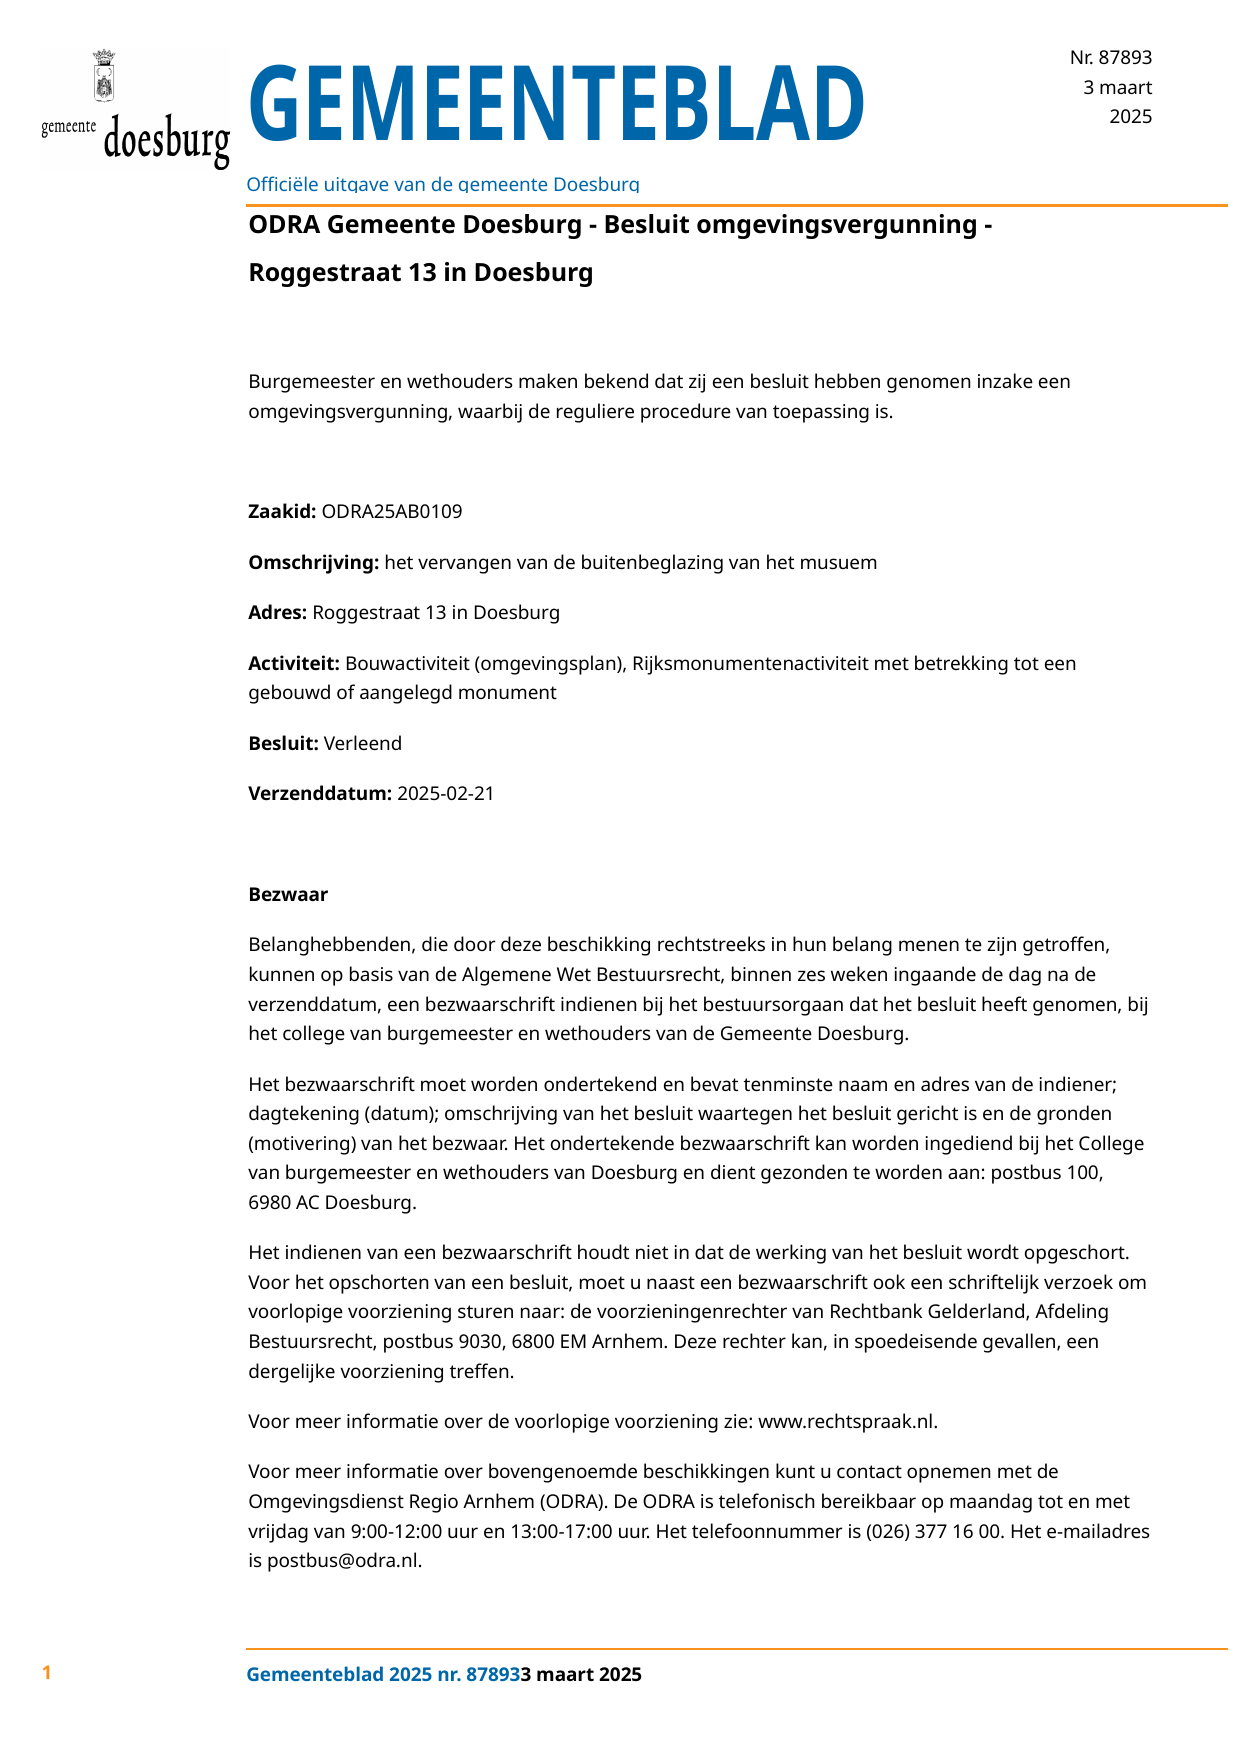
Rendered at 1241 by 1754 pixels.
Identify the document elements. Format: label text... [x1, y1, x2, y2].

text Bezwaar [248, 881, 1152, 907]
text Burgemeester en wethouders maken bekend dat zij een besluit hebben genomen inzake een omgevingsvergunning, waarbij de reguliere procedure van toepassing is. [248, 368, 1152, 424]
text Verzenddatum: 2025-02-21 [248, 780, 1152, 806]
text Voor meer informatie over de voorlopige voorziening zie: www.rechtspraak.nl. [248, 1408, 1152, 1434]
text Adres: Roggestraat 13 in Doesburg [248, 599, 1152, 625]
text Voor meer informatie over bovengenoemde beschikkingen kunt u contact opnemen met de Omgevingsdienst Regio Arnhem (ODRA). De ODRA is telefonisch bereikbaar op maandag tot en met vrijdag van 9:00-12:00 uur en 13:00-17:00 uur. Het telefoonnummer is (026) 377 16 00. Het e-mailadres is postbus@odra.nl. [248, 1459, 1152, 1573]
text Activiteit: Bouwactiviteit (omgevingsplan), Rijksmonumentenactiviteit met betrekking tot een gebouwd of aangelegd monument [248, 650, 1152, 705]
text Omschrijving: het vervangen van de buitenbeglazing van het musuem [248, 549, 1152, 575]
text Het indienen van een bezwaarschrift houdt niet in dat de werking van het besluit wordt opgeschort. Voor het opschorten van een besluit, moet u naast een bezwaarschrift ook een schriftelijk verzoek om voorlopige voorziening sturen naar: de voorzieningenrechter van Rechtbank Gelderland, Afdeling Bestuursrecht, postbus 9030, 6800 EM Arnhem. Deze rechter kan, in spoedeisende gevallen, een dergelijke voorziening treffen. [248, 1239, 1152, 1384]
text ODRA Gemeente Doesburg - Besluit omgevingsvergunning - Roggestraat 13 in Doesburg [248, 207, 1152, 288]
text Belanghebbenden, die door deze beschikking rechtstreeks in hun belang menen te zijn getroffen, kunnen op basis van de Algemene Wet Bestuursrecht, binnen zes weken ingaande de dag na de verzenddatum, een bezwaarschrift indienen bij het bestuursorgaan dat het besluit heeft genomen, bij het college van burgemeester en wethouders van de Gemeente Doesburg. [248, 932, 1152, 1046]
text Zaakid: ODRA25AB0109 [248, 499, 1152, 524]
text Besluit: Verleend [248, 730, 1152, 756]
picture [41, 47, 231, 172]
text Het bezwaarschrift moet worden ondertekend en bevat tenminste naam en adres van de indiener; dagtekening (datum); omschrijving van het besluit waartegen het besluit gericht is en de gronden (motivering) van het bezwaar. Het ondertekende bezwaarschrift kan worden ingediend bij het College van burgemeester en wethouders van Doesburg en dient gezonden te worden aan: postbus 100, 6980 AC Doesburg. [248, 1071, 1152, 1215]
